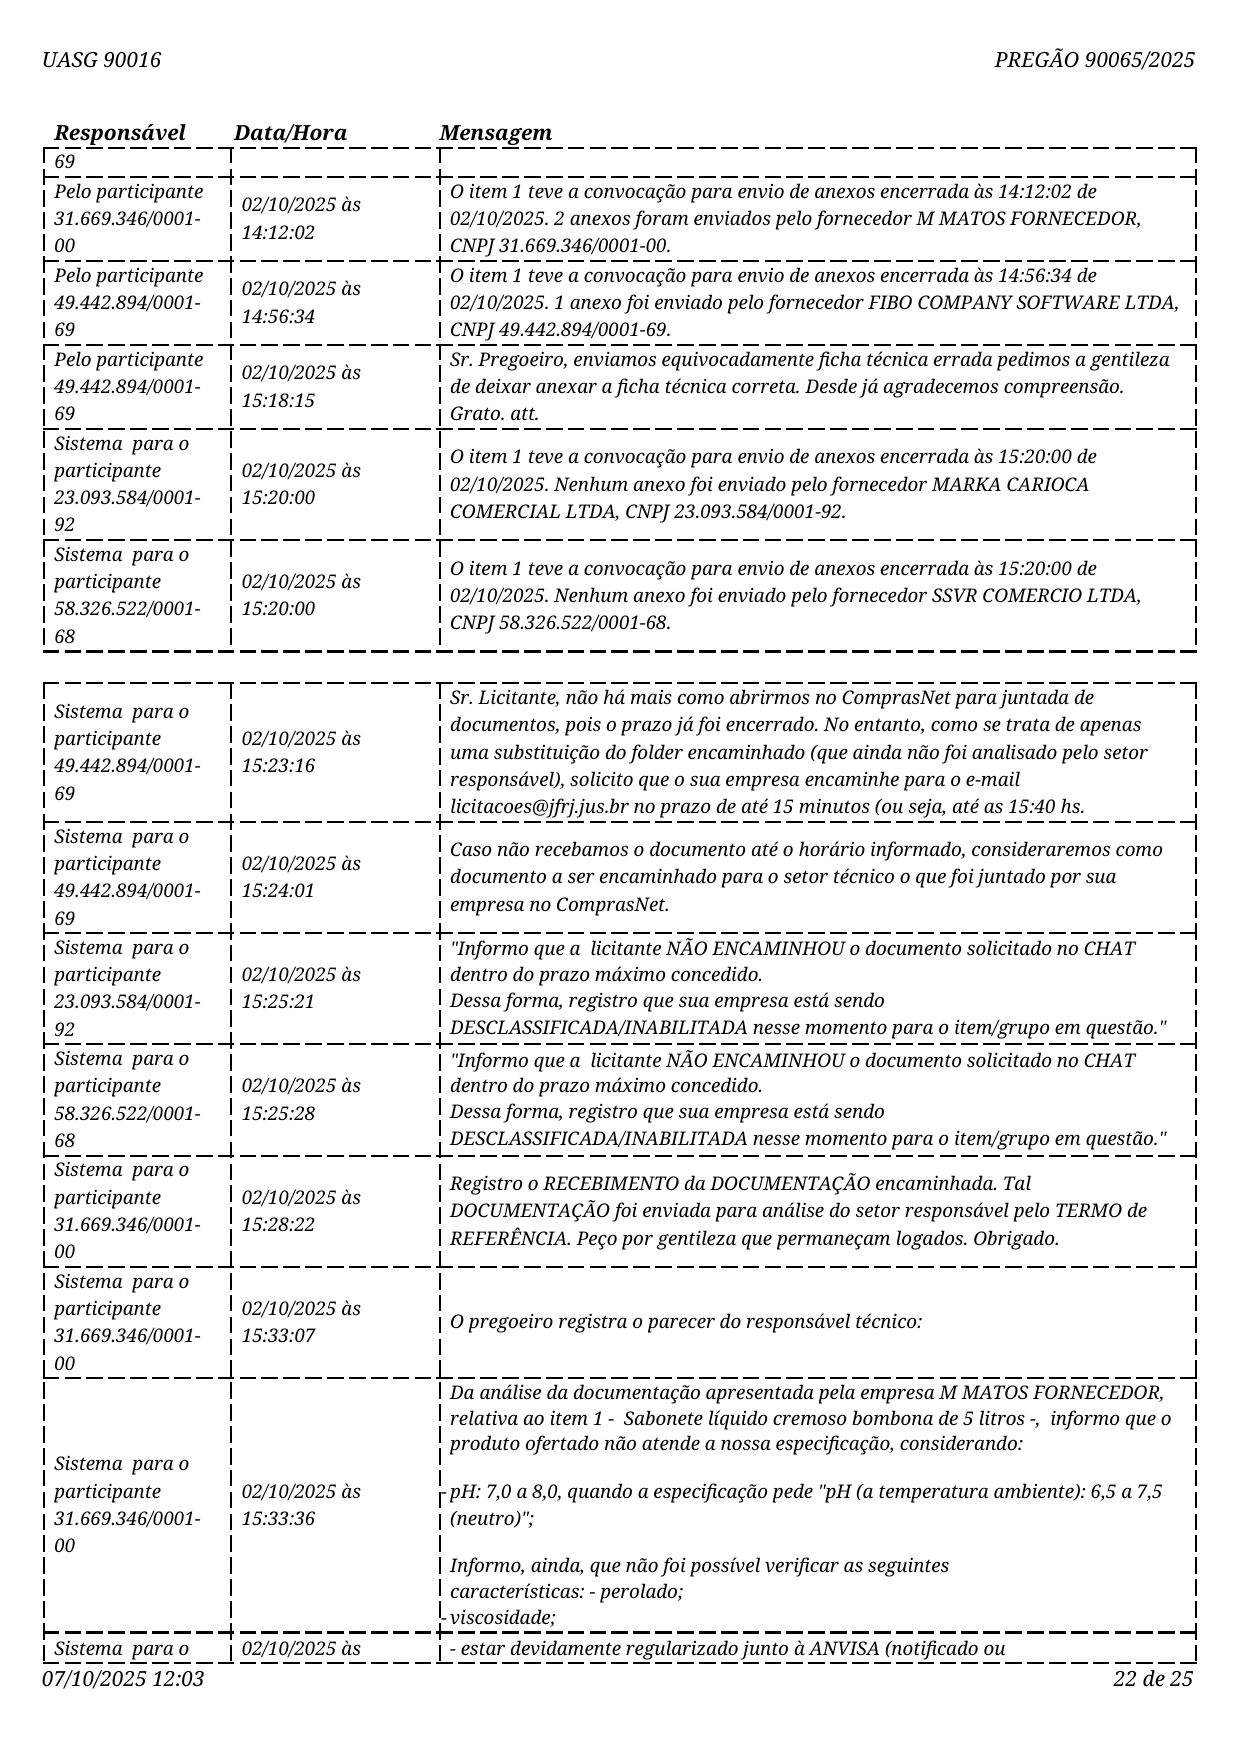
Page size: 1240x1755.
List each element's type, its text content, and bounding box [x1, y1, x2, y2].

table_cell Sistema para o participante 58.326.522/0001-68 [44, 539, 231, 650]
table_cell Pelo participante 49.442.894/0001-69 [44, 260, 231, 344]
table_cell Sistema para o participante 31.669.346/0001-00 [44, 1377, 231, 1631]
table_cell Pelo participante 31.669.346/0001-00 [44, 176, 231, 260]
table_cell O pregoeiro registra o parecer do responsável técnico: [440, 1266, 1196, 1377]
table_cell Sistema para o participante 31.669.346/0001-00 [44, 1266, 231, 1377]
table_cell Registro o RECEBIMENTO da DOCUMENTAÇÃO encaminhada. Tal DOCUMENTAÇÃO foi enviada para análise do setor responsável pelo TERMO de REFERÊNCIA. Peço por gentileza que permaneçam logados. Obrigado. [440, 1155, 1196, 1266]
table_cell O item 1 teve a convocação para envio de anexos encerrada às 14:12:02 de 02/10/2025. 2 anexos foram enviados pelo fornecedor M MATOS FORNECEDOR, CNPJ 31.669.346/0001-00. [440, 176, 1196, 260]
table_cell Sistema para o [44, 1631, 231, 1662]
table_cell 02/10/2025 às 15:20:00 [231, 428, 439, 539]
table_cell 02/10/2025 às 15:20:00 [231, 539, 439, 650]
table_cell "Informo que a licitante NÃO ENCAMINHOU o documento solicitado no CHAT dentro do prazo máximo concedido. Dessa forma, registro que sua empresa está sendo DESCLASSIFICADA/INABILITADA nesse momento para o item/grupo em questão." [440, 1043, 1196, 1154]
table_header 02/10/2025 às 15:23:16 [231, 682, 439, 821]
table_cell 02/10/2025 às 15:33:36 [231, 1377, 439, 1631]
table_cell 69 [44, 147, 231, 176]
table_cell - estar devidamente regularizado junto à ANVISA (notificado ou [440, 1631, 1196, 1662]
table_cell Pelo participante 49.442.894/0001-69 [44, 344, 231, 428]
table_cell "Informo que a licitante NÃO ENCAMINHOU o documento solicitado no CHAT dentro do prazo máximo concedido. Dessa forma, registro que sua empresa está sendo DESCLASSIFICADA/INABILITADA nesse momento para o item/grupo em questão." [440, 932, 1196, 1043]
table_cell Sistema para o participante 23.093.584/0001-92 [44, 932, 231, 1043]
table_cell Da análise da documentação apresentada pela empresa M MATOS FORNECEDOR, relativa ao item 1 - Sabonete líquido cremoso bombona de 5 litros -, informo que o produto ofertado não atende a nossa especificação, considerando: pH: 7,0 a 8,0, quando a especificação pede "pH (a temperatura ambiente): 6,5 a 7,5 (neutro)"; Informo, ainda, que não foi possível verificar as seguintes características: - perolado; viscosidade; [440, 1377, 1196, 1631]
table_cell 02/10/2025 às 15:25:21 [231, 932, 439, 1043]
table_cell 02/10/2025 às 14:12:02 [231, 176, 439, 260]
table_cell O item 1 teve a convocação para envio de anexos encerrada às 15:20:00 de 02/10/2025. Nenhum anexo foi enviado pelo fornecedor MARKA CARIOCA COMERCIAL LTDA, CNPJ 23.093.584/0001-92. [440, 428, 1196, 539]
table_cell [440, 147, 1196, 176]
table_cell O item 1 teve a convocação para envio de anexos encerrada às 15:20:00 de 02/10/2025. Nenhum anexo foi enviado pelo fornecedor SSVR COMERCIO LTDA, CNPJ 58.326.522/0001-68. [440, 539, 1196, 650]
table_header Sr. Licitante, não há mais como abrirmos no ComprasNet para juntada de documentos, pois o prazo já foi encerrado. No entanto, como se trata de apenas uma substituição do folder encaminhado (que ainda não foi analisado pelo setor responsável), solicito que o sua empresa encaminhe para o e-mail licitacoes@jfrj.jus.br no prazo de até 15 minutos (ou seja, até as 15:40 hs. [440, 682, 1196, 821]
table_cell 02/10/2025 às 15:25:28 [231, 1043, 439, 1154]
table_cell 02/10/2025 às 15:33:07 [231, 1266, 439, 1377]
table_cell Sr. Pregoeiro, enviamos equivocadamente ficha técnica errada pedimos a gentileza de deixar anexar a ficha técnica correta. Desde já agradecemos compreensão. Grato. att. [440, 344, 1196, 428]
table_cell Sistema para o participante 23.093.584/0001-92 [44, 428, 231, 539]
table_cell Sistema para o participante 58.326.522/0001-68 [44, 1043, 231, 1154]
table_cell Caso não recebamos o documento até o horário informado, consideraremos como documento a ser encaminhado para o setor técnico o que foi juntado por sua empresa no ComprasNet. [440, 821, 1196, 932]
table_header Sistema para o participante 49.442.894/0001-69 [44, 682, 231, 821]
table_cell 02/10/2025 às 15:24:01 [231, 821, 439, 932]
table_cell Sistema para o participante 49.442.894/0001-69 [44, 821, 231, 932]
table_cell 02/10/2025 às 14:56:34 [231, 260, 439, 344]
table_cell Sistema para o participante 31.669.346/0001-00 [44, 1155, 231, 1266]
table_cell 02/10/2025 às 15:18:15 [231, 344, 439, 428]
table_cell 02/10/2025 às 15:28:22 [231, 1155, 439, 1266]
table_cell O item 1 teve a convocação para envio de anexos encerrada às 14:56:34 de 02/10/2025. 1 anexo foi enviado pelo fornecedor FIBO COMPANY SOFTWARE LTDA, CNPJ 49.442.894/0001-69. [440, 260, 1196, 344]
table_cell [231, 147, 439, 176]
table_cell 02/10/2025 às [231, 1631, 439, 1662]
